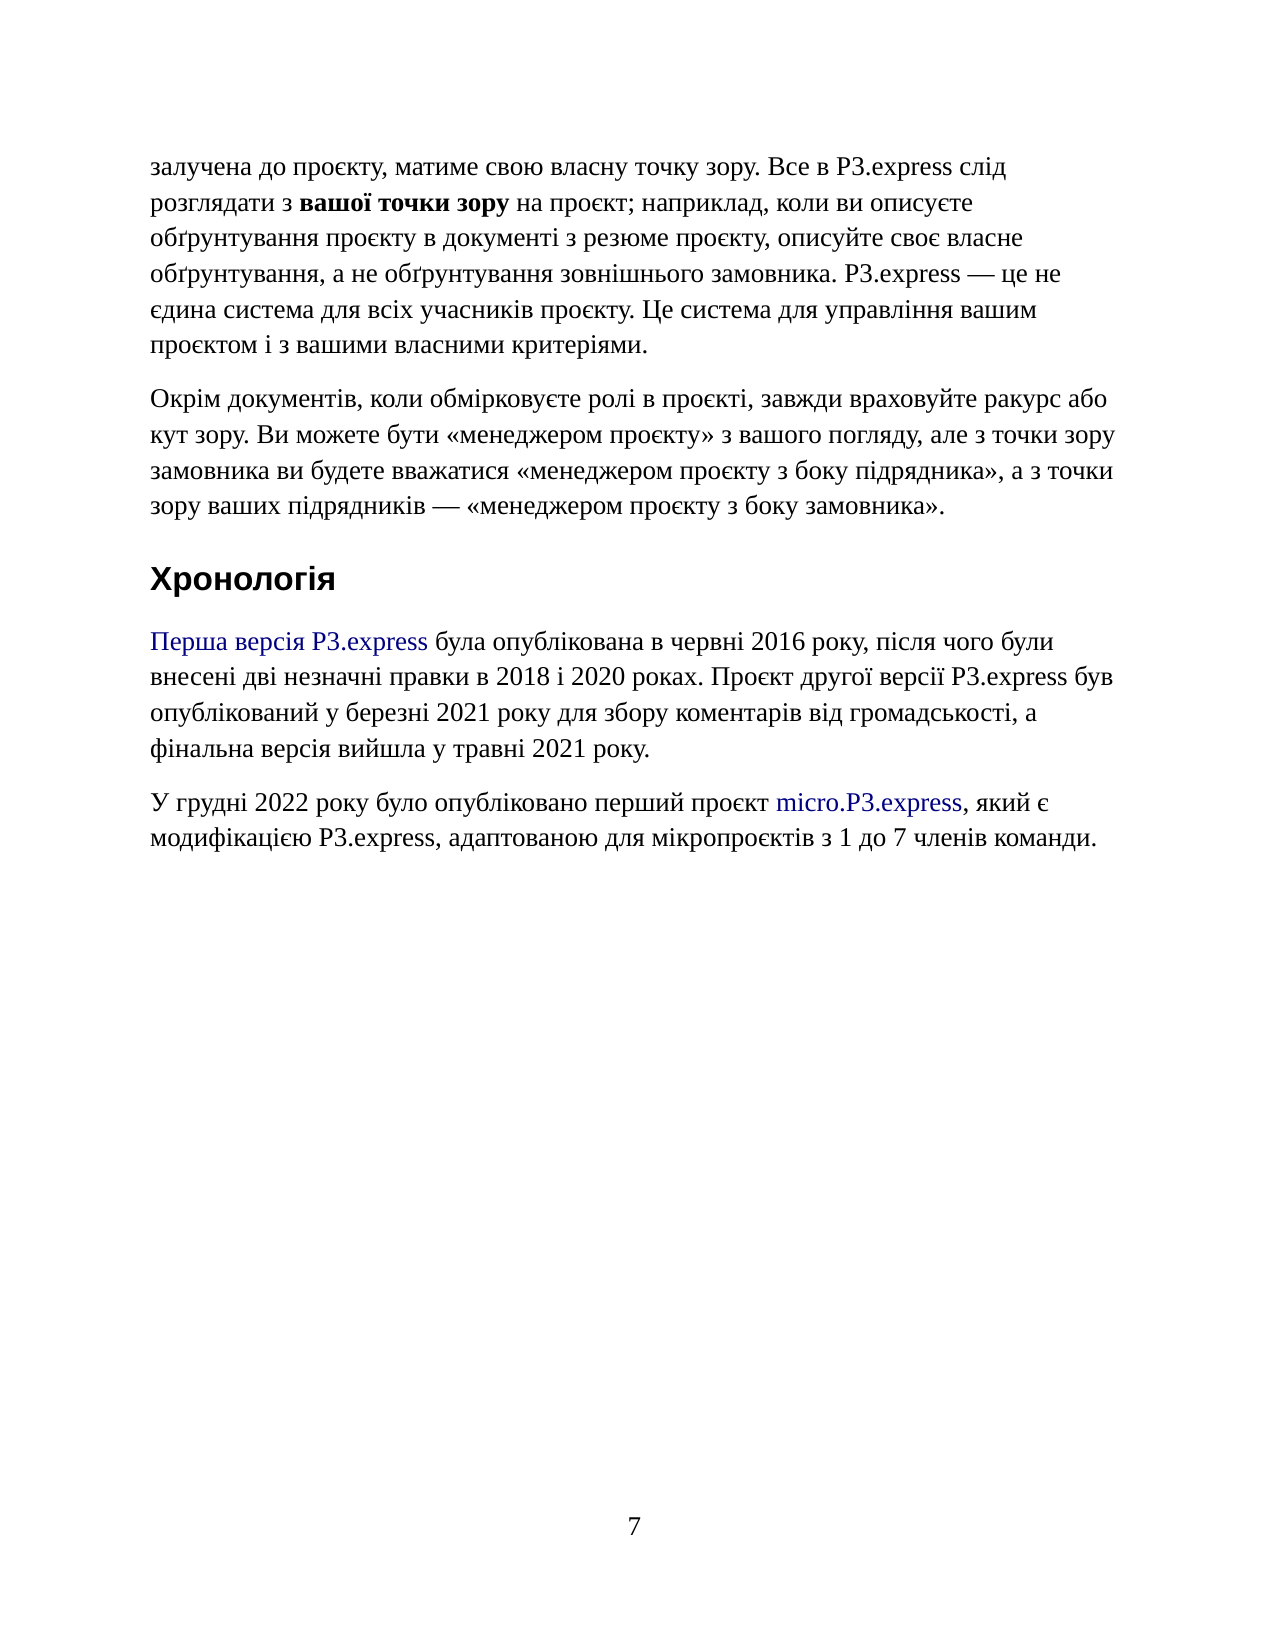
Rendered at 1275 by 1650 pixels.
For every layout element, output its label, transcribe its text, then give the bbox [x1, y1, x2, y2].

text Окрім документів, коли обмірковуєте ролі в проєкті, завжди враховуйте ракурс або кут зору. Ви можете бути «менеджером проєкту» з вашого погляду, але з точки зору замовника ви будете вважатися «менеджером проєкту з боку підрядника», а з точки зору ваших підрядників — «менеджером проєкту з боку замовника». [150, 382, 1125, 521]
text У грудні 2022 року було опубліковано перший проєкт micro.P3.express, який є модифікацією P3.express, адаптованою для мікропроєктів з 1 до 7 членів команди. [150, 786, 1125, 852]
text Перша версія P3.express була опублікована в червні 2016 року, після чого були внесені дві незначні правки в 2018 і 2020 роках. Проєкт другої версії P3.express був опублікований у березні 2021 року для збору коментарів від громадськості, а фінальна версія вийшла у травні 2021 року. [150, 625, 1125, 763]
subtitle Хронологія [150, 559, 1125, 598]
text залучена до проєкту, матиме свою власну точку зору. Все в P3.express слід розглядати з вашої точки зору на проєкт; наприклад, коли ви описуєте обґрунтування проєкту в документі з резюме проєкту, описуйте своє власне обґрунтування, а не обґрунтування зовнішнього замовника. P3.express — це не єдина система для всіх учасників проєкту. Це система для управління вашим проєктом і з вашими власними критеріями. [150, 150, 1125, 360]
